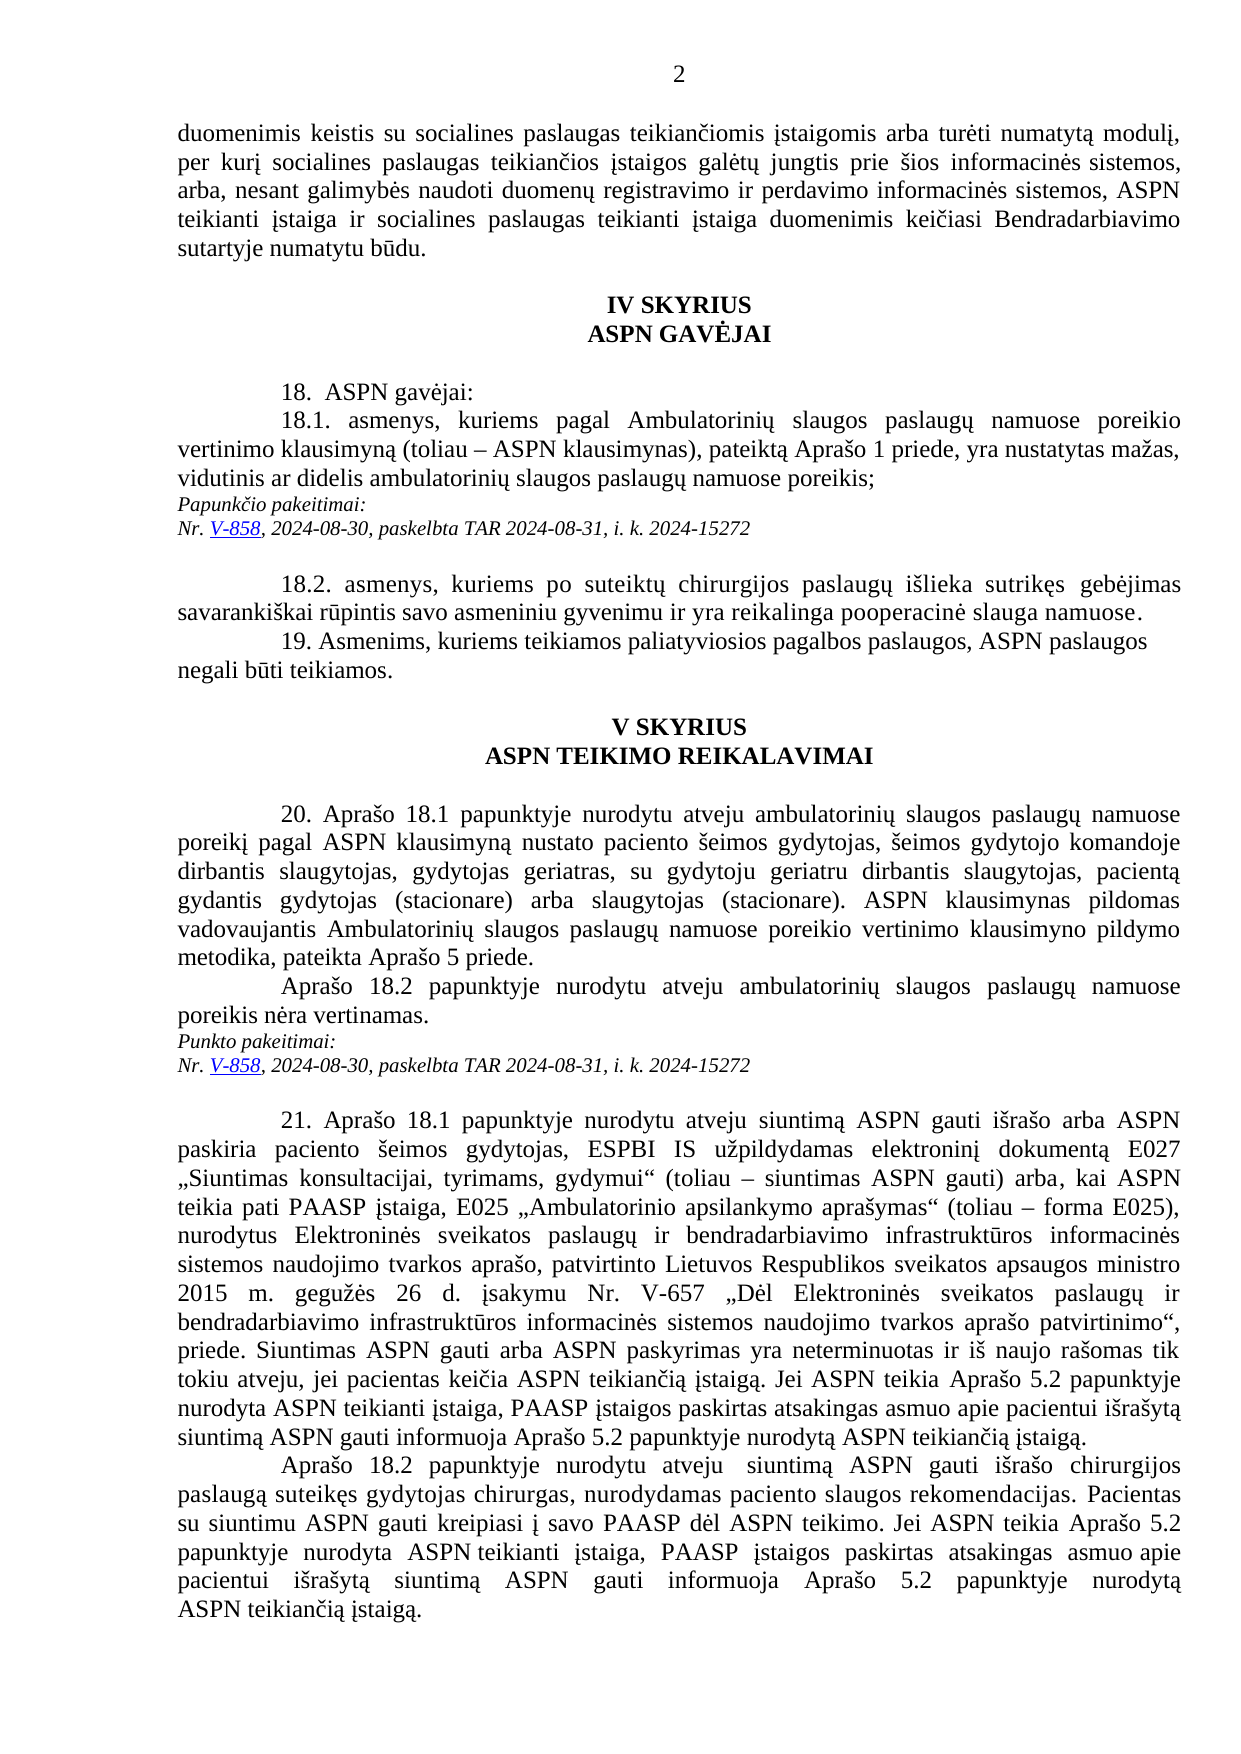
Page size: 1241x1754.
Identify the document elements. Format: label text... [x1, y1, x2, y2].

text Nr. V-858, 2024-08-30, paskelbta TAR 2024-08-31, i. k. 2024-15272 [177, 1053, 1181, 1077]
text 21. Aprašo 18.1 papunktyje nurodytu atveju siuntimą ASPN gauti išrašo arba ASPN paskiria paciento šeimos gydytojas, ESPBI IS užpildydamas elektroninį dokumentą E027 „Siuntimas konsultacijai, tyrimams, gydymui“ (toliau – siuntimas ASPN gauti) arba, kai ASPN teikia pati PAASP įstaiga, E025 „Ambulatorinio apsilankymo aprašymas“ (toliau – forma E025), nurodytus Elektroninės sveikatos paslaugų ir bendradarbiavimo infrastruktūros informacinės sistemos naudojimo tvarkos aprašo, patvirtinto Lietuvos Respublikos sveikatos apsaugos ministro 2015 m. gegužės 26 d. įsakymu Nr. V-657 „Dėl Elektroninės sveikatos paslaugų ir bendradarbiavimo infrastruktūros informacinės sistemos naudojimo tvarkos aprašo patvirtinimo“, priede. Siuntimas ASPN gauti arba ASPN paskyrimas yra neterminuotas ir iš naujo rašomas tik tokiu atveju, jei pacientas keičia ASPN teikiančią įstaigą. Jei ASPN teikia Aprašo 5.2 papunktyje nurodyta ASPN teikianti įstaiga, PAASP įstaigos paskirtas atsakingas asmuo apie pacientui išrašytą siuntimą ASPN gauti informuoja Aprašo 5.2 papunktyje nurodytą ASPN teikiančią įstaigą. [177, 1106, 1181, 1451]
text 18.1. asmenys, kuriems pagal Ambulatorinių slaugos paslaugų namuose poreikio vertinimo klausimyną (toliau – ASPN klausimynas), pateiktą Aprašo 1 priede, yra nustatytas mažas, vidutinis ar didelis ambulatorinių slaugos paslaugų namuose poreikis; [177, 406, 1181, 492]
text 20. Aprašo 18.1 papunktyje nurodytu atveju ambulatorinių slaugos paslaugų namuose poreikį pagal ASPN klausimyną nustato paciento šeimos gydytojas, šeimos gydytojo komandoje dirbantis slaugytojas, gydytojas geriatras, su gydytoju geriatru dirbantis slaugytojas, pacientą gydantis gydytojas (stacionare) arba slaugytojas (stacionare). ASPN klausimynas pildomas vadovaujantis Ambulatorinių slaugos paslaugų namuose poreikio vertinimo klausimyno pildymo metodika, pateikta Aprašo 5 priede. [177, 799, 1181, 971]
text ASPN TEIKIMO REIKALAVIMAI [177, 741, 1181, 770]
text V SKYRIUS [177, 712, 1181, 741]
text Punkto pakeitimai: [177, 1029, 1181, 1053]
text 18.2. asmenys, kuriems po suteiktų chirurgijos paslaugų išlieka sutrikęs gebėjimas savarankiškai rūpintis savo asmeniniu gyvenimu ir yra reikalinga pooperacinė slauga namuose. [177, 569, 1181, 626]
text Aprašo 18.2 papunktyje nurodytu atveju ambulatorinių slaugos paslaugų namuose poreikis nėra vertinamas. [177, 971, 1181, 1029]
text 18. ASPN gavėjai: [177, 377, 1181, 406]
text Nr. V-858, 2024-08-30, paskelbta TAR 2024-08-31, i. k. 2024-15272 [177, 516, 1181, 540]
text Papunkčio pakeitimai: [177, 492, 1181, 516]
text duomenimis keistis su socialines paslaugas teikiančiomis įstaigomis arba turėti numatytą modulį, per kurį socialines paslaugas teikiančios įstaigos galėtų jungtis prie šios informacinės sistemos, arba, nesant galimybės naudoti duomenų registravimo ir perdavimo informacinės sistemos, ASPN teikianti įstaiga ir socialines paslaugas teikianti įstaiga duomenimis keičiasi Bendradarbiavimo sutartyje numatytu būdu. [177, 118, 1181, 262]
text IV SKYRIUS [177, 291, 1181, 319]
text ASPN GAVĖJAI [177, 319, 1181, 348]
text 19. Asmenims, kuriems teikiamos paliatyviosios pagalbos paslaugos, ASPN paslaugos negali būti teikiamos. [177, 626, 1181, 684]
text Aprašo 18.2 papunktyje nurodytu atveju siuntimą ASPN gauti išrašo chirurgijos paslaugą suteikęs gydytojas chirurgas, nurodydamas paciento slaugos rekomendacijas. Pacientas su siuntimu ASPN gauti kreipiasi į savo PAASP dėl ASPN teikimo. Jei ASPN teikia Aprašo 5.2 papunktyje nurodyta ASPN teikianti įstaiga, PAASP įstaigos paskirtas atsakingas asmuo apie pacientui išrašytą siuntimą ASPN gauti informuoja Aprašo 5.2 papunktyje nurodytą ASPN teikiančią įstaigą. [177, 1451, 1181, 1623]
